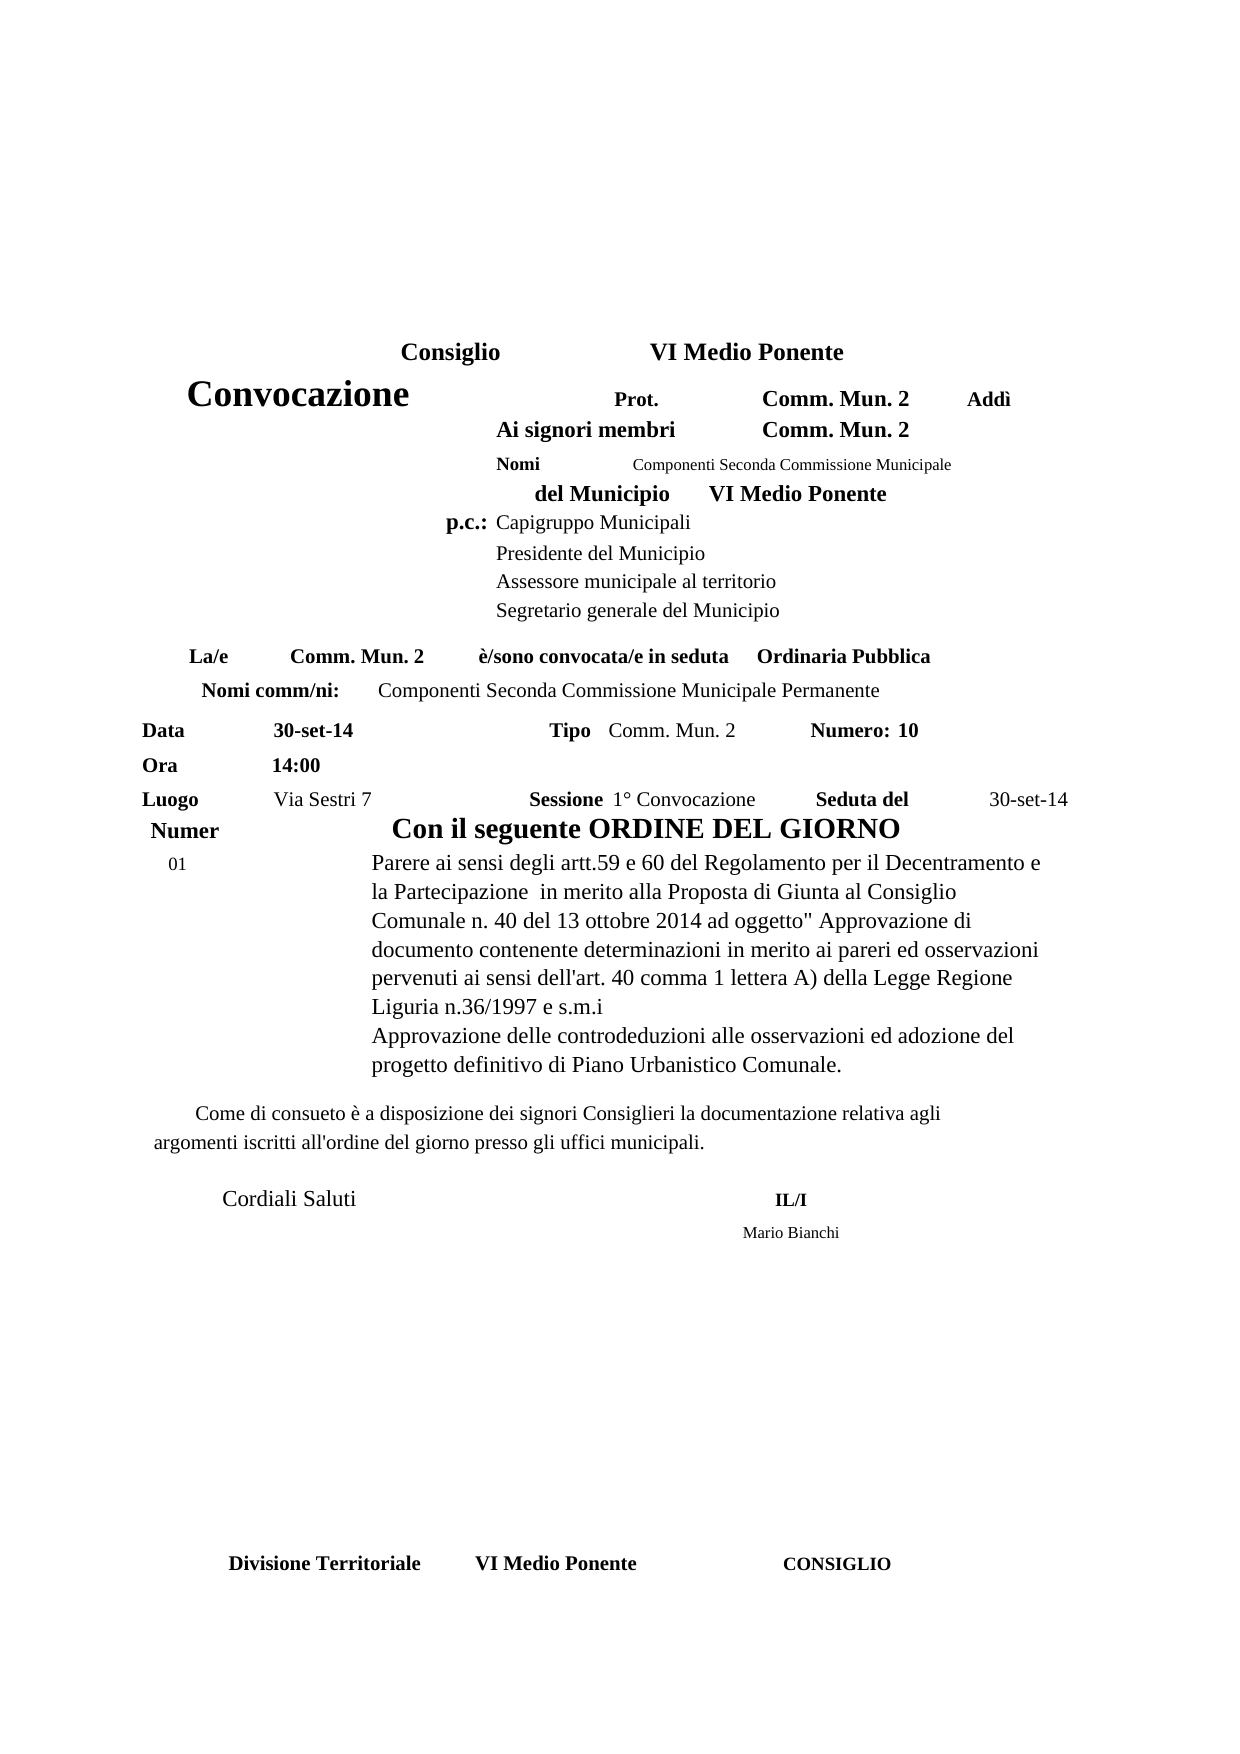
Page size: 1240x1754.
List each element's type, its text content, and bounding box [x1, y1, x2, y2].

text Consiglio VI Medio Ponente [142, 337, 1098, 365]
text Numer Con il seguente ORDINE DEL GIORNO [142, 812, 1098, 845]
text Presidente del Municipio [142, 537, 1098, 566]
text Approvazione delle controdeduzioni alle osservazioni ed adozione del [142, 1020, 1098, 1049]
text Ai signori membri Comm. Mun. 2 [142, 414, 1098, 443]
text p.c.: Capigruppo Municipali [142, 506, 1098, 535]
text documento contenente determinazioni in merito ai pareri ed osservazioni [142, 934, 1098, 962]
text Comunale n. 40 del 13 ottobre 2014 ad oggetto" Approvazione di [142, 905, 1098, 934]
text pervenuti ai sensi dell'art. 40 comma 1 lettera A) della Legge Regione [142, 962, 1098, 991]
text Nomi Componenti Seconda Commissione Municipale [142, 447, 1098, 476]
text del Municipio VI Medio Ponente [142, 477, 1098, 506]
text Ora 14:00 [142, 749, 1098, 777]
text Luogo Via Sestri 7 Sessione 1° Convocazione Seduta del 30-set-14 [142, 783, 1098, 812]
text Convocazione Prot. Comm. Mun. 2 Addì [142, 371, 1098, 414]
text La/e Comm. Mun. 2 è/sono convocata/e in seduta Ordinaria Pubblica [142, 640, 1098, 669]
text argomenti iscritti all'ordine del giorno presso gli uffici municipali. [142, 1126, 1098, 1154]
text Nomi comm/ni: Componenti Seconda Commissione Municipale Permanente [142, 674, 1098, 703]
text Cordiali Saluti IL/I [142, 1183, 1098, 1212]
text 01 Parere ai sensi degli artt.59 e 60 del Regolamento per il Decentramento e [142, 847, 1098, 876]
text Data 30-set-14 Tipo Comm. Mun. 2 Numero: 10 [142, 714, 1098, 743]
text Divisione Territoriale VI Medio Ponente CONSIGLIO [142, 1547, 1098, 1576]
text Liguria n.36/1997 e s.m.i [142, 991, 1098, 1020]
text Come di consueto è a disposizione dei signori Consiglieri la documentazione relativa agli [142, 1097, 1098, 1126]
text Mario Bianchi [142, 1215, 1098, 1244]
text progetto definitivo di Piano Urbanistico Comunale. [142, 1049, 1098, 1077]
text Assessore municipale al territorio [142, 566, 1098, 594]
text Segretario generale del Municipio [142, 594, 1098, 623]
text la Partecipazione in merito alla Proposta di Giunta al Consiglio [142, 876, 1098, 905]
